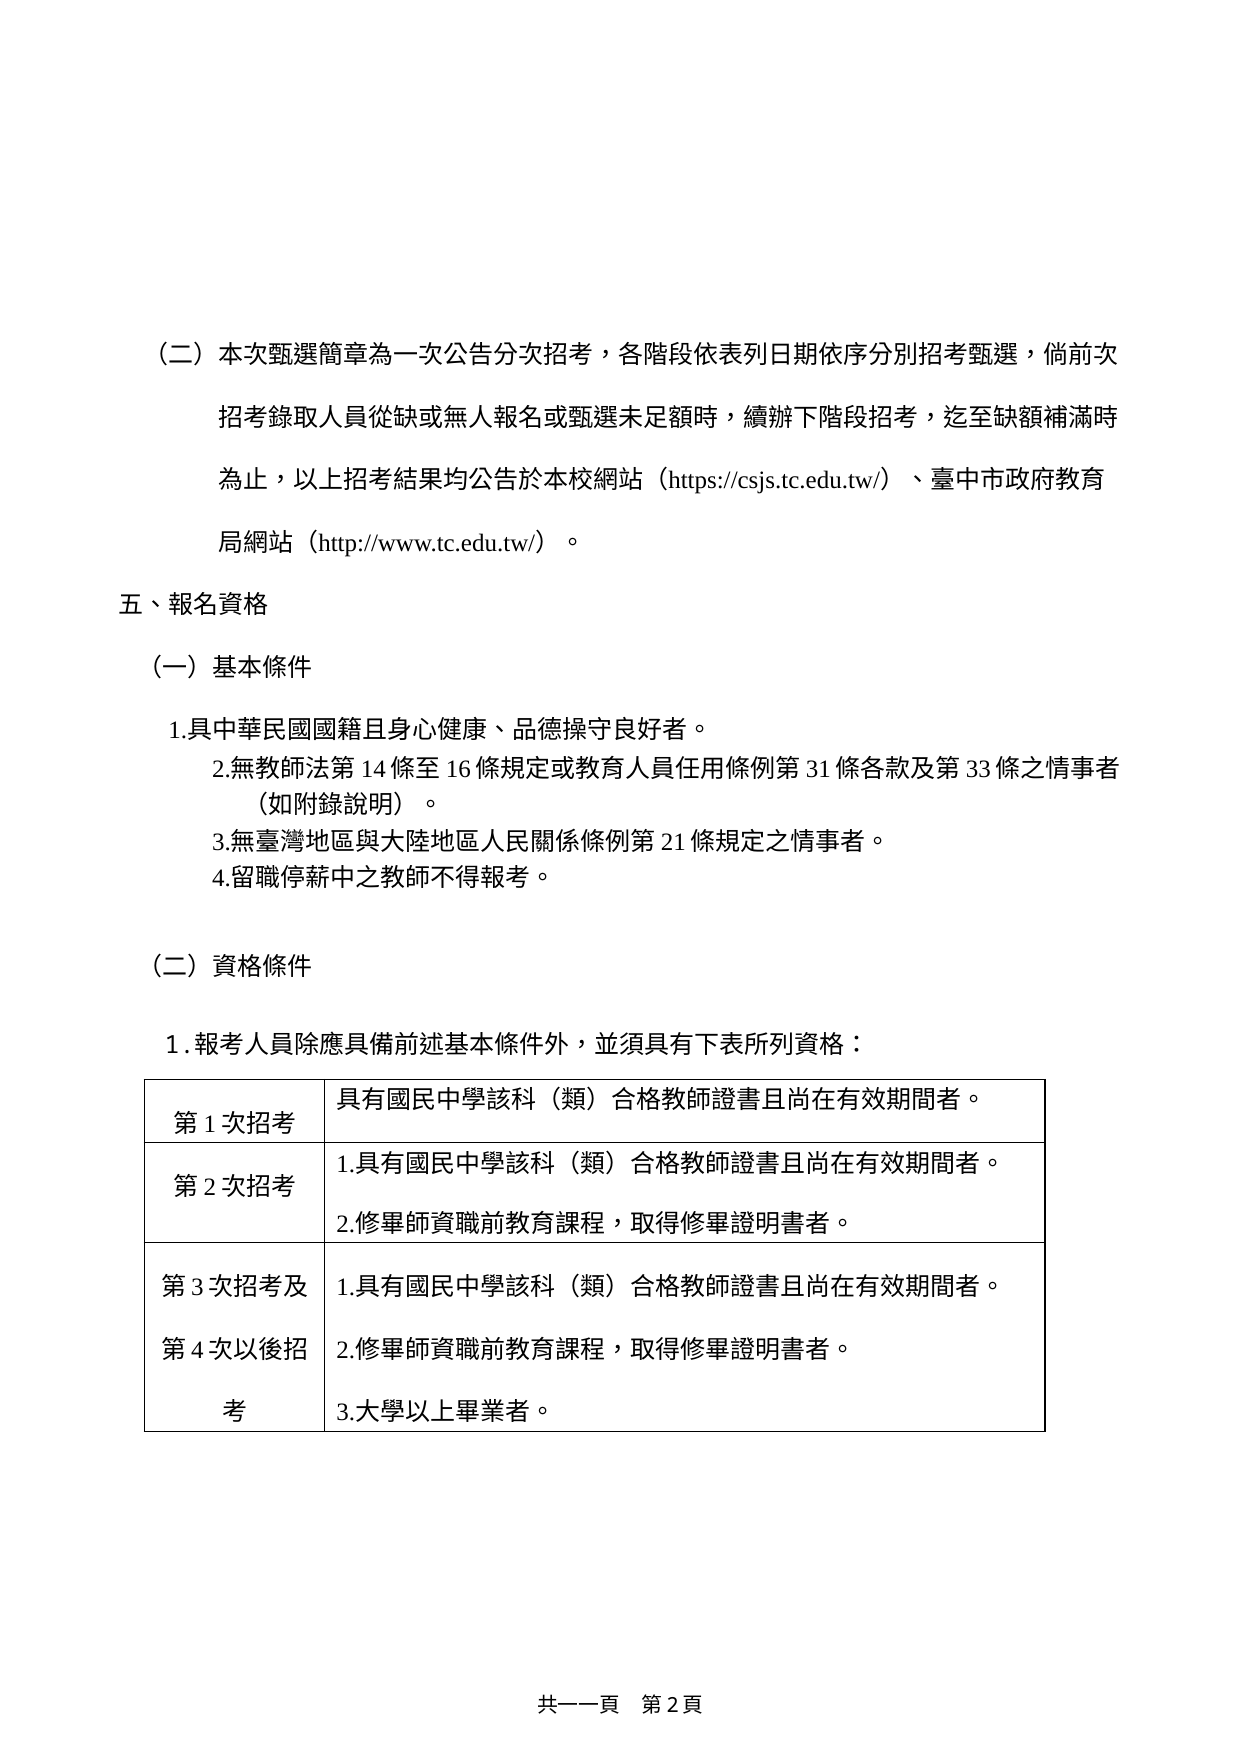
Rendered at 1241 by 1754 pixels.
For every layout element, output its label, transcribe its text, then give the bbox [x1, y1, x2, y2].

table_header 具有國民中學該科（類）合格教師證書且尚在有效期間者。 [325, 1080, 1044, 1142]
text 五、報名資格 [118, 561, 1122, 624]
table_cell 第2次招考 [145, 1143, 324, 1242]
table_cell 1.具有國民中學該科（類）合格教師證書且尚在有效期間者。 2.修畢師資職前教育課程，取得修畢證明書者。 3.大學以上畢業者。 [325, 1243, 1044, 1431]
text 3.無臺灣地區與大陸地區人民關係條例第21條規定之情事者。 [206, 821, 1122, 857]
text （二）本次甄選簡章為一次公告分次招考，各階段依表列日期依序分別招考甄選，倘前次招考錄取人員從缺或無人報名或甄選未足額時，續辦下階段招考，迄至缺額補滿時為止，以上招考結果均公告於本校網站（https://csjs.tc.edu.tw/）、臺中市政府教育局網站（http://www.tc.edu.tw/）。 [143, 311, 1122, 561]
table_cell 1.具有國民中學該科（類）合格教師證書且尚在有效期間者。 2.修畢師資職前教育課程，取得修畢證明書者。 [325, 1143, 1044, 1242]
text （一）基本條件 [118, 624, 1122, 686]
table_header 第1次招考 [145, 1080, 324, 1142]
text 1.具中華民國國籍且身心健康、品德操守良好者。 [118, 686, 1122, 749]
text 1.報考人員除應具備前述基本條件外，並須具有下表所列資格： [118, 1001, 1122, 1063]
text （二）資格條件 [118, 922, 1122, 985]
text 2.無教師法第14條至16條規定或教育人員任用條例第31條各款及第33條之情事者（如附錄說明）。 [206, 749, 1122, 821]
table_cell 第3次招考及第4次以後招考 [145, 1243, 324, 1431]
text 4.留職停薪中之教師不得報考。 [206, 857, 1122, 894]
